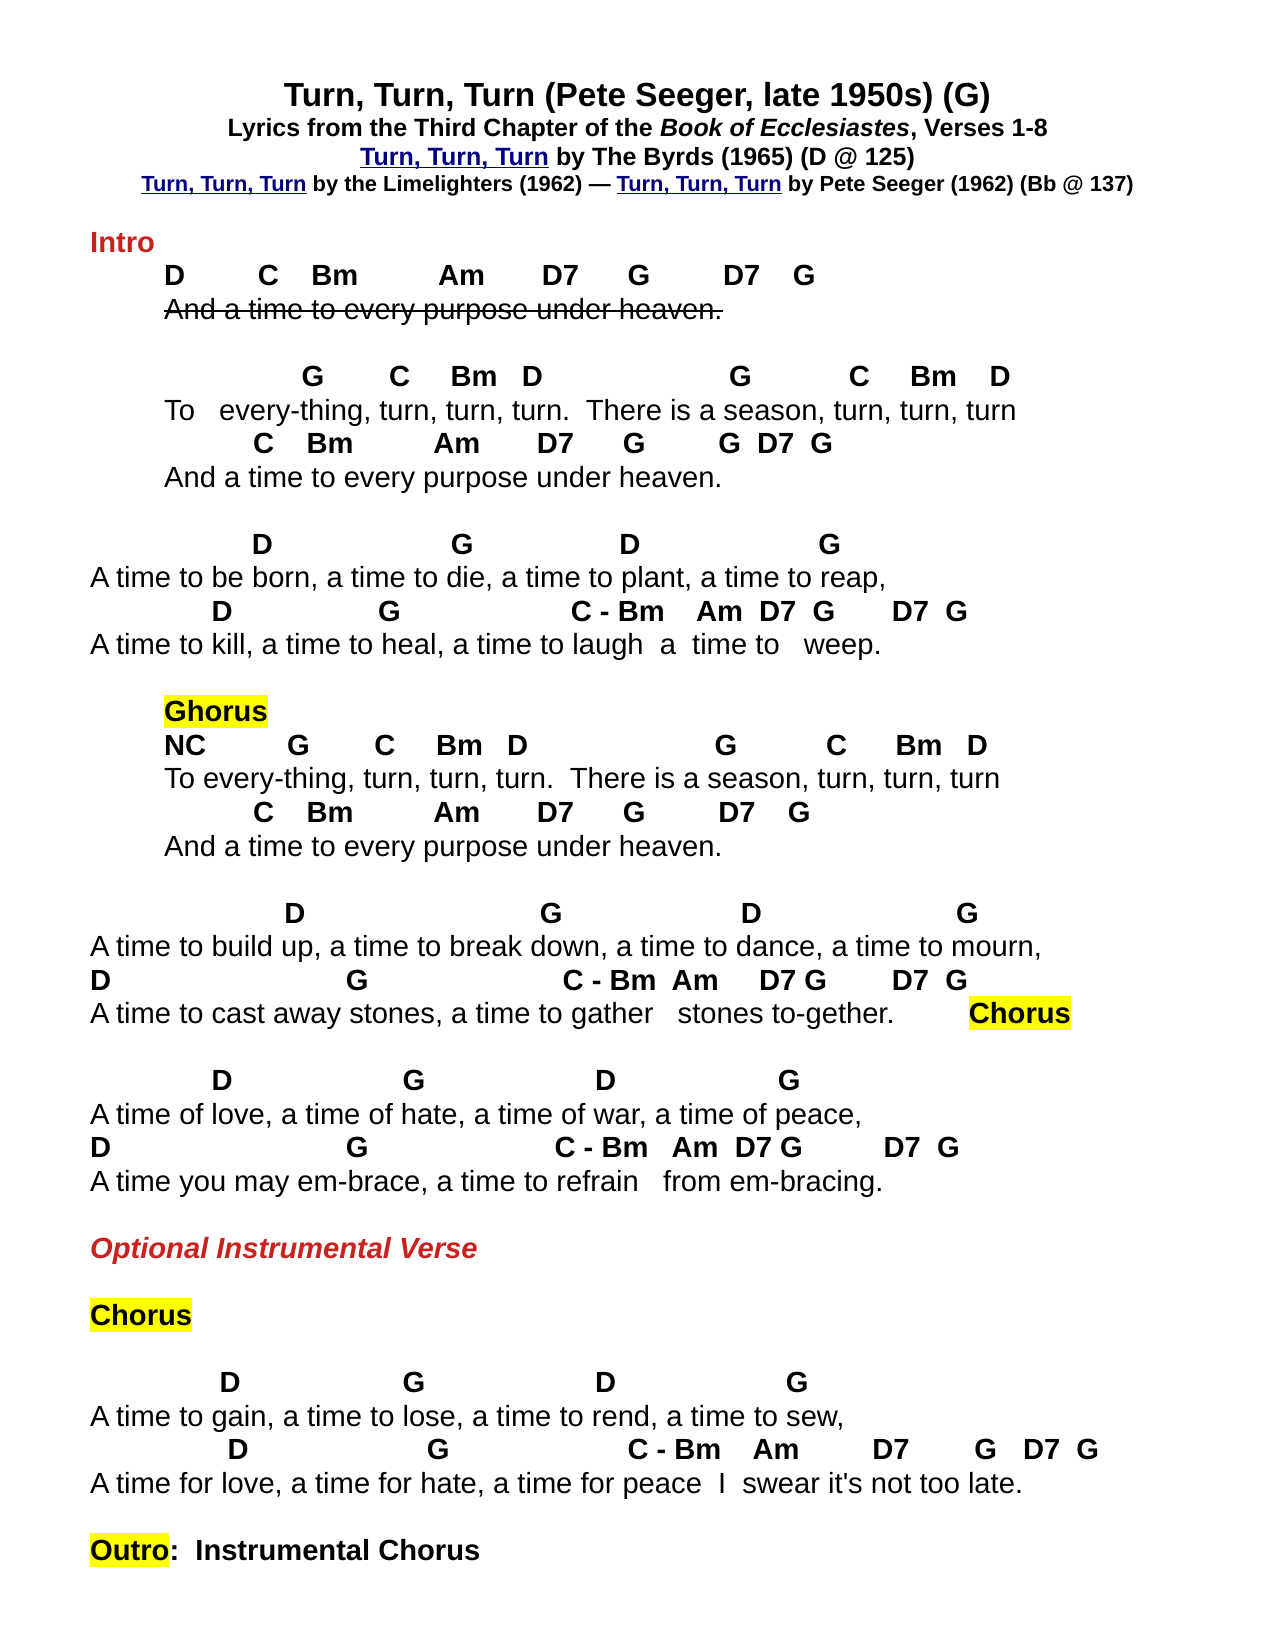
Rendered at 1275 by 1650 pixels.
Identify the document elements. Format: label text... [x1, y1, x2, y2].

text A time to gain, a time to lose, a time to rend, a time to sew, [90, 1399, 1185, 1432]
text A time to kill, a time to heal, a time to laugh a time to weep. [90, 627, 1185, 661]
text To every-thing, turn, turn, turn. There is a season, turn, turn, turn [164, 762, 1185, 795]
text A time of love, a time of hate, a time of war, a time of peace, [90, 1097, 1185, 1131]
text A time to build up, a time to break down, a time to dance, a time to mourn, [90, 929, 1185, 963]
text A time to be born, a time to die, a time to plant, a time to reap, [90, 560, 1185, 594]
text Lyrics from the Third Chapter of the Book of Ecclesiastes, Verses 1-8 [90, 113, 1185, 142]
text Turn, Turn, Turn by the Limelighters (1962) — Turn, Turn, Turn by Pete Seeger (1962) (Bb @ 137) [90, 171, 1185, 196]
text D G C - Bm Am D7 G D7 G [90, 594, 1185, 627]
text D G C - Bm Am D7 G D7 G [90, 963, 1185, 996]
text C Bm Am D7 G G D7 G [164, 426, 1185, 460]
text And a time to every purpose under heaven. [164, 829, 1185, 862]
text D C Bm Am D7 G D7 G [164, 258, 1185, 292]
text D G C - Bm Am D7 G D7 G [90, 1131, 1185, 1164]
text G C Bm D G C Bm D [164, 359, 1185, 393]
text To every-thing, turn, turn, turn. There is a season, turn, turn, turn [164, 393, 1185, 426]
text NC G C Bm D G C Bm D [164, 728, 1185, 762]
text And a time to every purpose under heaven. [164, 460, 1185, 493]
text Outro: Instrumental Chorus [90, 1533, 1185, 1567]
text D G D G [90, 1063, 1185, 1097]
text A time for love, a time for hate, a time for peace I swear it's not too late. [90, 1466, 1185, 1499]
text A time to cast away stones, a time to gather stones to-gether. Chorus [90, 996, 1185, 1030]
text And a time to every purpose under heaven. [164, 292, 1185, 326]
text A time you may em-brace, a time to refrain from em-bracing. [90, 1164, 1185, 1198]
text C Bm Am D7 G D7 G [164, 795, 1185, 829]
text D G D G [90, 527, 1185, 560]
text Optional Instrumental Verse [90, 1231, 1185, 1265]
text Turn, Turn, Turn by The Byrds (1965) (D @ 125) [90, 142, 1185, 171]
text Ghorus [164, 694, 1185, 728]
text D G D G [90, 1365, 1185, 1399]
text D G D G [90, 896, 1185, 929]
text Intro [90, 225, 1185, 258]
text Chorus [90, 1298, 1185, 1332]
text D G C - Bm Am D7 G D7 G [90, 1432, 1185, 1466]
text Turn, Turn, Turn (Pete Seeger, late 1950s) (G) [90, 75, 1185, 113]
